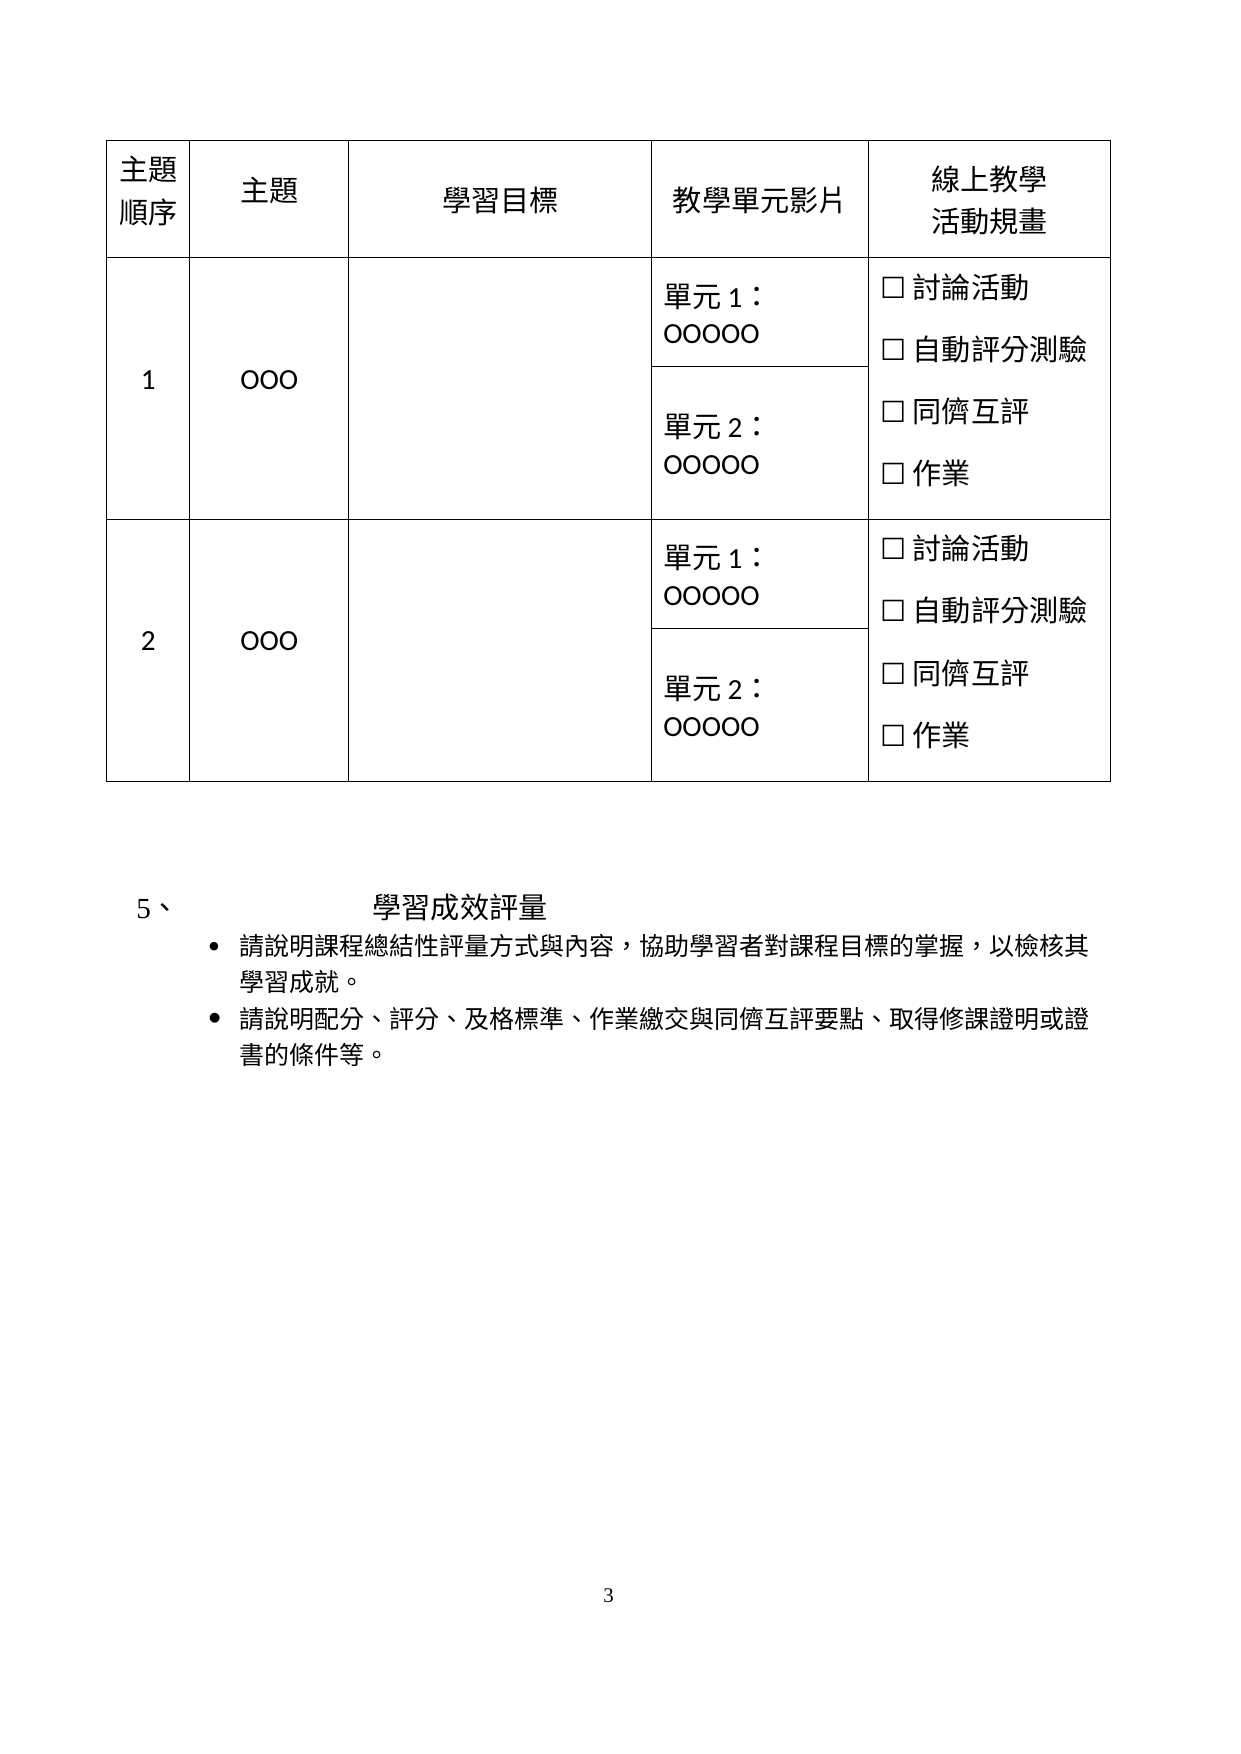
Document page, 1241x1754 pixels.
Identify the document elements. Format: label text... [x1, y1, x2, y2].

list 請說明配分、評分、及格標準、作業繳交與同儕互評要點、取得修課證明或證書的條件等。 [209, 999, 1110, 1072]
table_cell [349, 258, 651, 519]
table_cell 單元2：OOOOO [652, 629, 868, 781]
table_cell 單元2：OOOOO [652, 367, 868, 519]
list 請說明課程總結性評量方式與內容，協助學習者對課程目標的掌握，以檢核其學習成就。 [209, 927, 1110, 999]
table_header 學習目標 [349, 141, 651, 257]
table_cell OOO [190, 520, 348, 781]
table_cell 2 [107, 520, 189, 781]
table_cell 單元1：OOOOO [652, 258, 868, 366]
table_header 主題順序 [107, 141, 189, 257]
table_cell 單元1：OOOOO [652, 520, 868, 628]
list 學習成效評量 [136, 864, 1110, 927]
table_header 線上教學 活動規畫 [869, 141, 1110, 257]
table_header 教學單元影片 [652, 141, 868, 257]
table_cell ☐ 討論活動 ☐ 自動評分測驗 ☐ 同儕互評 ☐ 作業 [869, 258, 1110, 519]
table_cell OOO [190, 258, 348, 519]
table_cell ☐ 討論活動 ☐ 自動評分測驗 ☐ 同儕互評 ☐ 作業 [869, 520, 1110, 781]
table_cell [349, 520, 651, 781]
table_header 主題 [190, 141, 348, 257]
table_cell 1 [107, 258, 189, 519]
